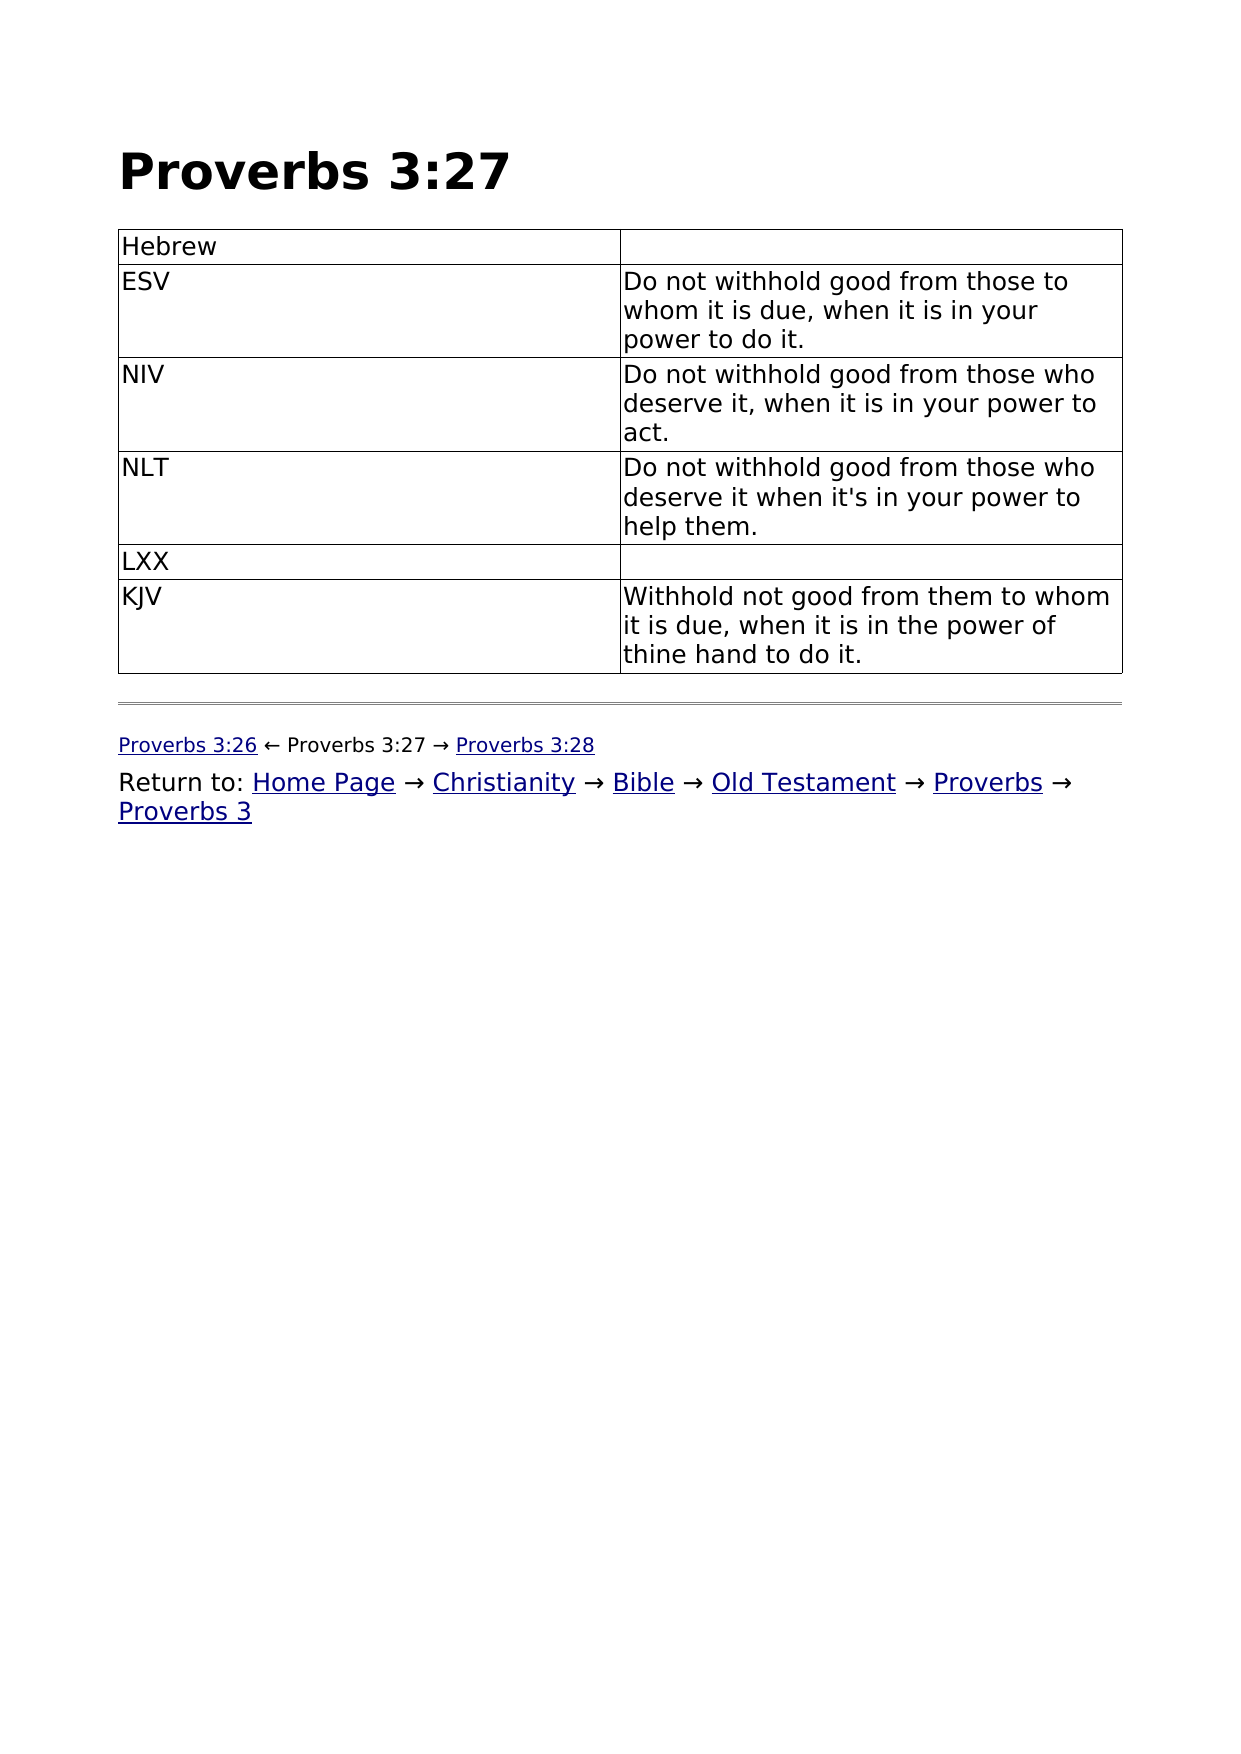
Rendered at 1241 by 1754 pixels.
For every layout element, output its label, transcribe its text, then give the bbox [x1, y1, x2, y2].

subtitle Proverbs 3:27 [118, 143, 1122, 201]
table_cell ESV [119, 265, 620, 357]
table_cell NLT [119, 452, 620, 544]
table_header [621, 230, 1122, 264]
table_cell KJV [119, 580, 620, 673]
table_cell Withhold not good from them to whom it is due, when it is in the power of thine hand to do it. [621, 580, 1122, 673]
table_cell Do not withhold good from those to whom it is due, when it is in your power to do it. [621, 265, 1122, 357]
text Return to: Home Page → Christianity → Bible → Old Testament → Proverbs → Proverbs 3 [118, 768, 1122, 826]
table_cell Do not withhold good from those who deserve it, when it is in your power to act. [621, 358, 1122, 451]
table_cell [621, 545, 1122, 579]
table_header Hebrew [119, 230, 620, 264]
text Proverbs 3:26 ← Proverbs 3:27 → Proverbs 3:28 [118, 734, 1122, 768]
table_cell NIV [119, 358, 620, 451]
table_cell LXX [119, 545, 620, 579]
table_cell Do not withhold good from those who deserve it when it's in your power to help them. [621, 452, 1122, 544]
